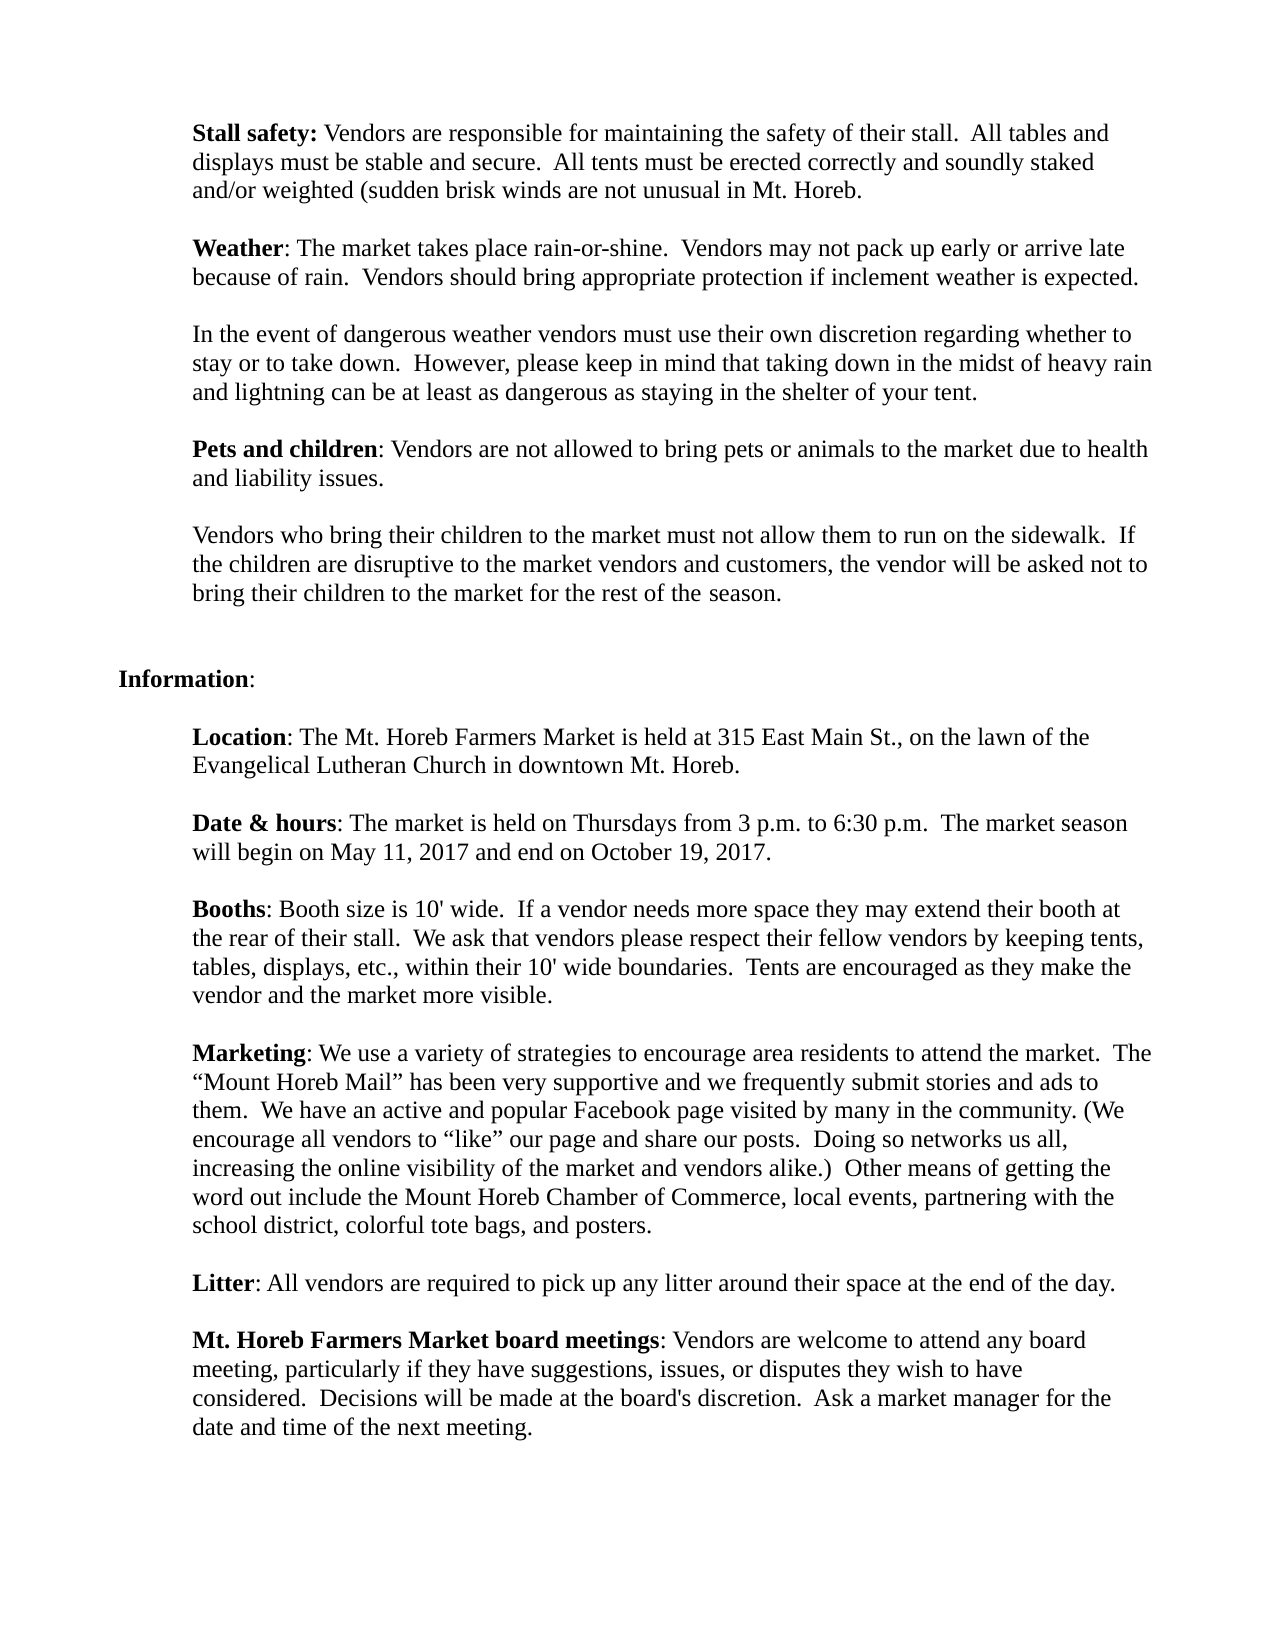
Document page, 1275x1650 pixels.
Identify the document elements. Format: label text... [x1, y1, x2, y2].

text Date & hours: The market is held on Thursdays from 3 p.m. to 6:30 p.m. The market season will begin on May 11, 2017 and end on October 19, 2017. [118, 808, 1157, 866]
text Marketing: We use a variety of strategies to encourage area residents to attend the market. The “Mount Horeb Mail” has been very supportive and we frequently submit stories and ads to them. We have an active and popular Facebook page visited by many in the community. (We encourage all vendors to “like” our page and share our posts. Doing so networks us all, increasing the online visibility of the market and vendors alike.) Other means of getting the word out include the Mount Horeb Chamber of Commerce, local events, partnering with the school district, colorful tote bags, and posters. [118, 1038, 1157, 1239]
text Vendors who bring their children to the market must not allow them to run on the sidewalk. If the children are disruptive to the market vendors and customers, the vendor will be asked not to bring their children to the market for the rest of the season. [118, 521, 1157, 607]
text Pets and children: Vendors are not allowed to bring pets or animals to the market due to health and liability issues. [118, 434, 1157, 492]
text Mt. Horeb Farmers Market board meetings: Vendors are welcome to attend any board meeting, particularly if they have suggestions, issues, or disputes they wish to have considered. Decisions will be made at the board's discretion. Ask a market manager for the date and time of the next meeting. [118, 1326, 1157, 1441]
text In the event of dangerous weather vendors must use their own discretion regarding whether to stay or to take down. However, please keep in mind that taking down in the midst of heavy rain and lightning can be at least as dangerous as staying in the shelter of your tent. [118, 319, 1157, 406]
text Information: [118, 664, 1157, 693]
text Litter: All vendors are required to pick up any litter around their space at the end of the day. [118, 1268, 1157, 1297]
text Location: The Mt. Horeb Farmers Market is held at 315 East Main St., on the lawn of the Evangelical Lutheran Church in downtown Mt. Horeb. [118, 722, 1157, 779]
text Stall safety: Vendors are responsible for maintaining the safety of their stall. All tables and displays must be stable and secure. All tents must be erected correctly and soundly staked and/or weighted (sudden brisk winds are not unusual in Mt. Horeb. [118, 118, 1157, 204]
text Weather: The market takes place rain-or-shine. Vendors may not pack up early or arrive late because of rain. Vendors should bring appropriate protection if inclement weather is expected. [118, 233, 1157, 291]
text Booths: Booth size is 10' wide. If a vendor needs more space they may extend their booth at the rear of their stall. We ask that vendors please respect their fellow vendors by keeping tents, tables, displays, etc., within their 10' wide boundaries. Tents are encouraged as they make the vendor and the market more visible. [118, 894, 1157, 1009]
